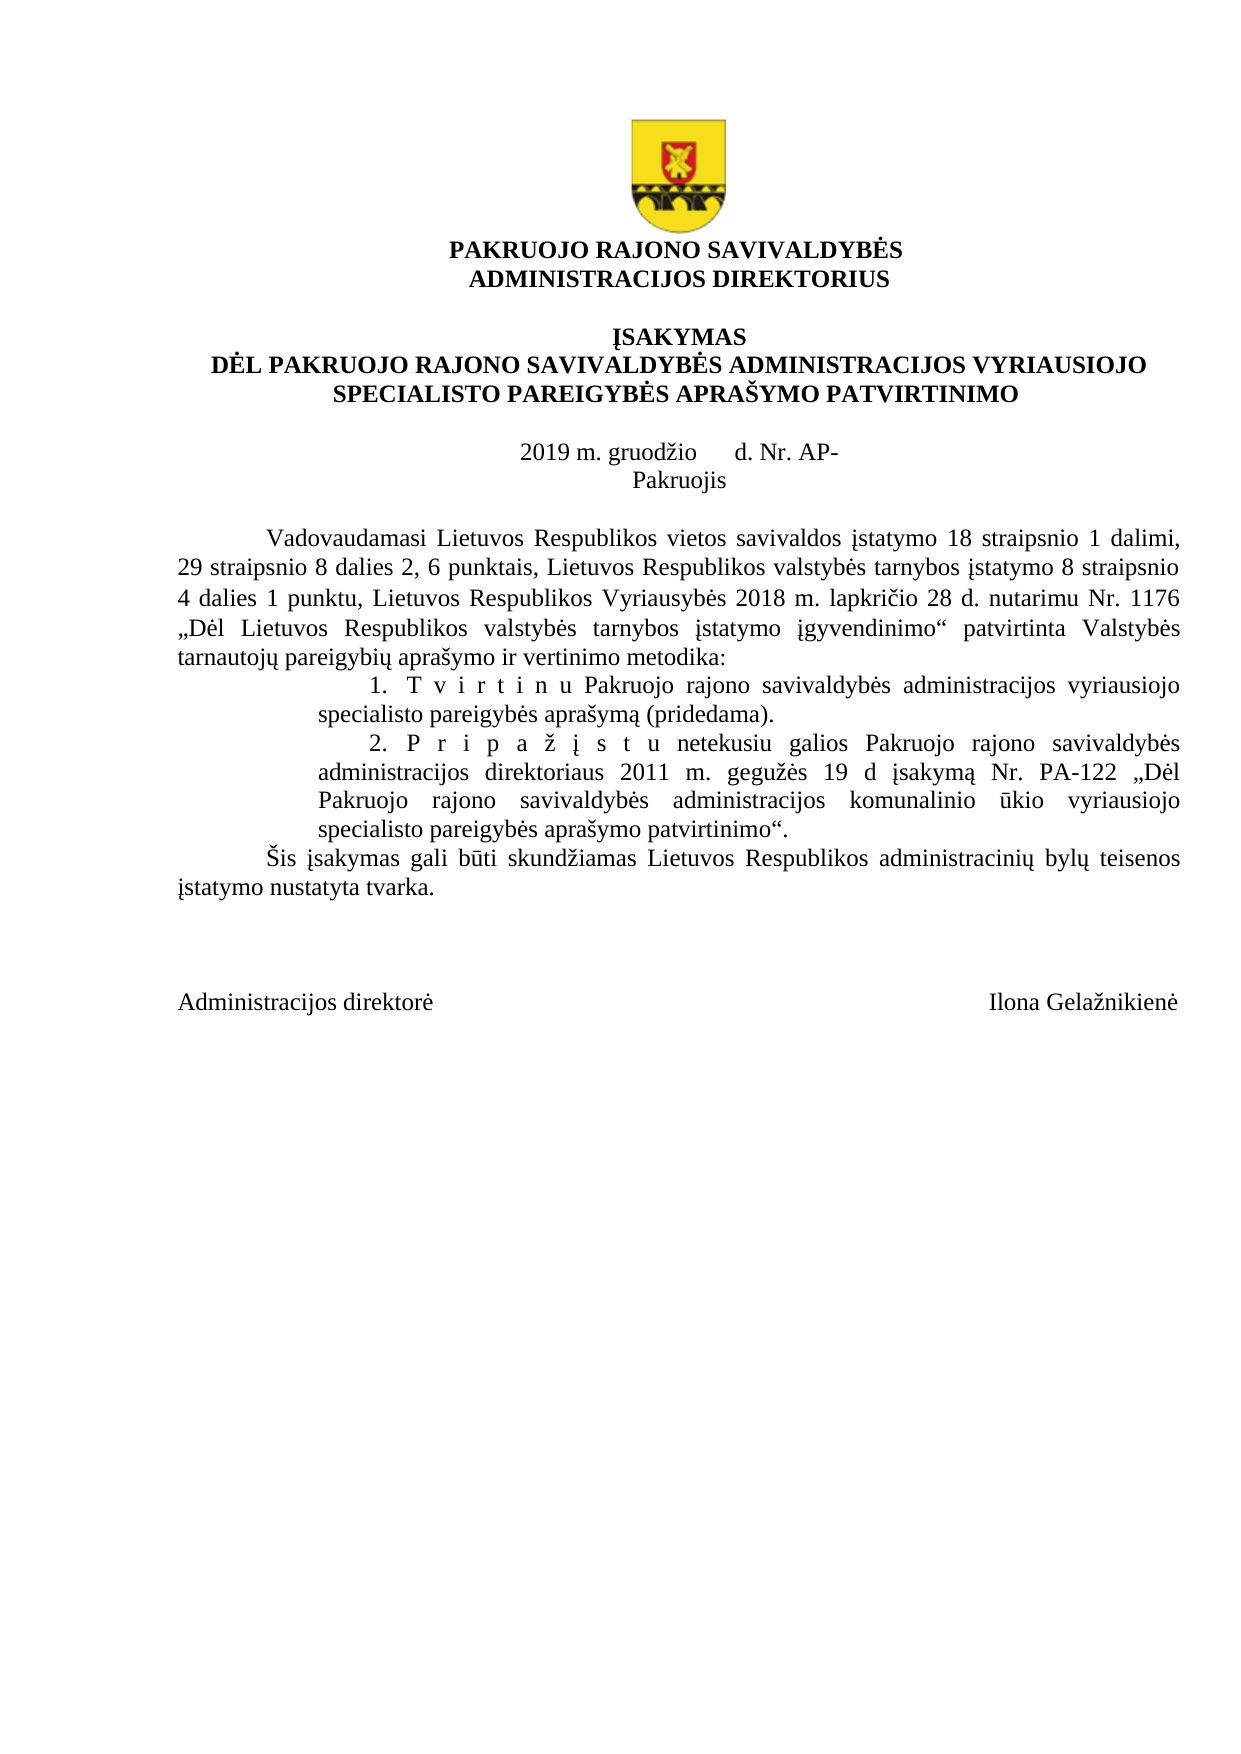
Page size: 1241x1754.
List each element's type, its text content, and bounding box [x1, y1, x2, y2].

list T v i r t i n u Pakruojo rajono savivaldybės administracijos vyriausiojo specialisto pareigybės aprašymą (pridedama). [280, 671, 1181, 728]
text Administracijos direktorė Ilona Gelažnikienė [177, 987, 1181, 1016]
text 2019 m. gruodžio d. Nr. AP- [177, 437, 1181, 465]
text ADMINISTRACIJOS DIREKTORIUS [177, 264, 1181, 293]
text Pakruojis [177, 465, 1181, 494]
list P r i p a ž į s t u netekusiu galios Pakruojo rajono savivaldybės administracijos direktoriaus 2011 m. gegužės 19 d įsakymą Nr. PA-122 „Dėl Pakruojo rajono savivaldybės administracijos komunalinio ūkio vyriausiojo specialisto pareigybės aprašymo patvirtinimo“. [280, 728, 1181, 843]
text Šis įsakymas gali būti skundžiamas Lietuvos Respublikos administracinių bylų teisenos įstatymo nustatyta tvarka. [177, 843, 1181, 901]
text Vadovaudamasi Lietuvos Respublikos vietos savivaldos įstatymo 18 straipsnio 1 dalimi, 29 straipsnio 8 dalies 2, 6 punktais, Lietuvos Respublikos valstybės tarnybos įstatymo 8 straipsnio 4 dalies 1 punktu, Lietuvos Respublikos Vyriausybės 2018 m. lapkričio 28 d. nutarimu Nr. 1176 „Dėl Lietuvos Respublikos valstybės tarnybos įstatymo įgyvendinimo“ patvirtinta Valstybės tarnautojų pareigybių aprašymo ir vertinimo metodika: [177, 523, 1181, 671]
text PAKRUOJO RAJONO SAVIVALDYBĖS [177, 235, 1181, 264]
text ĮSAKYMAS [177, 322, 1181, 350]
text DĖL PAKRUOJO RAJONO SAVIVALDYBĖS ADMINISTRACIJOS VYRIAUSIOJO SPECIALISTO PAREIGYBĖS APRAŠYMO PATVIRTINIMO [177, 350, 1181, 408]
